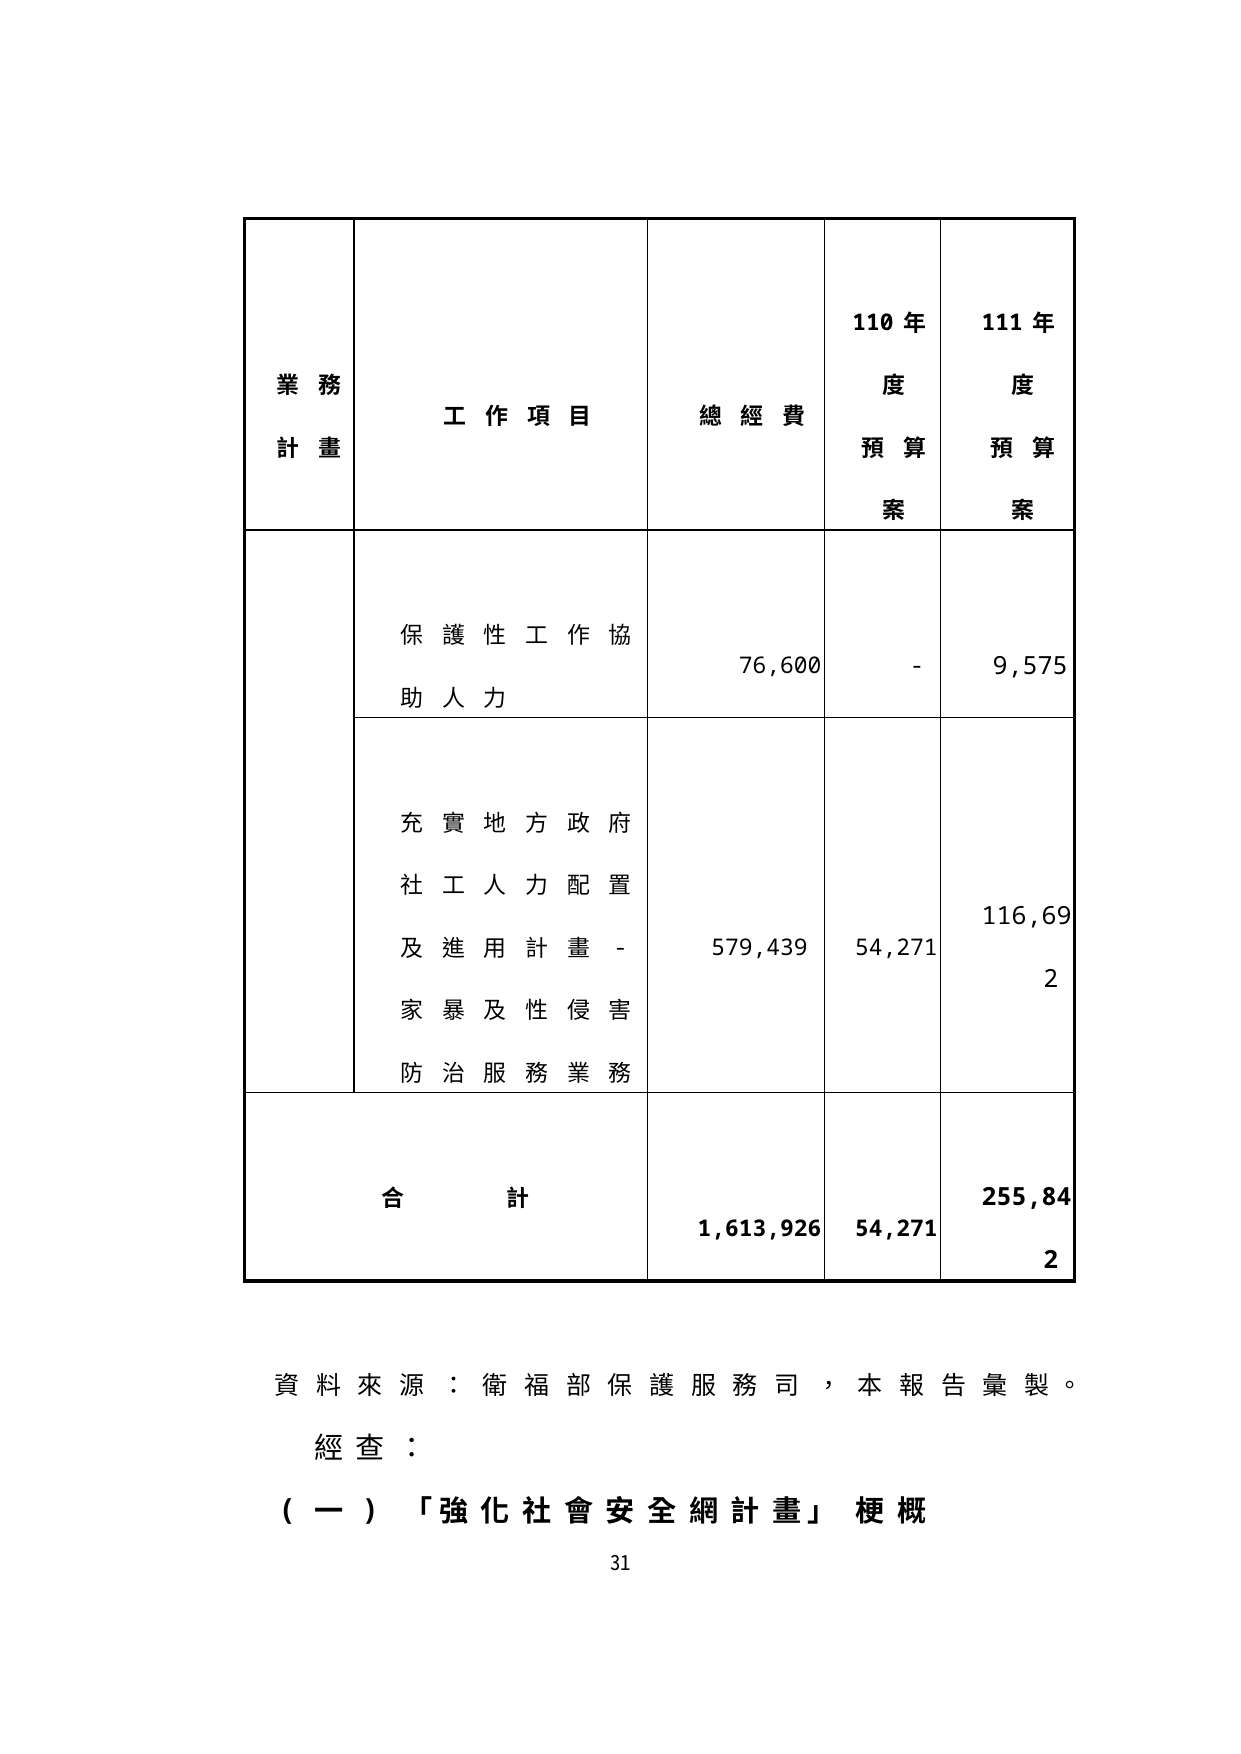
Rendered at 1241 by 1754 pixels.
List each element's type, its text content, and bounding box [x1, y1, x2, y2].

text 資料來源：衛福部保護服務司，本報告彙製。 [242, 1342, 1058, 1404]
table_cell 116,692 [941, 718, 1073, 1092]
table_header 111年度 預算案 [941, 220, 1073, 529]
table_cell 9,575 [941, 531, 1073, 717]
table_cell 54,271 [825, 1093, 940, 1279]
table_header 110年度 預算案 [825, 220, 940, 529]
table_cell [246, 531, 353, 1092]
table_cell 保護性工作協助人力 [355, 531, 647, 717]
table_header 業務計畫 [246, 220, 353, 529]
text (一)「強化社會安全網計畫」梗概 [242, 1467, 1058, 1529]
table_cell 充實地方政府社工人力配置及進用計畫-家暴及性侵害防治服務業務 [355, 718, 647, 1092]
table_cell 579,439 [648, 718, 824, 1092]
table_cell - [825, 531, 940, 717]
table_cell 76,600 [648, 531, 824, 717]
table_cell 255,842 [941, 1093, 1073, 1279]
table_cell 合 計 [246, 1093, 647, 1279]
table_header 總經費 [648, 220, 824, 529]
text 經查： [242, 1404, 1058, 1467]
table_cell 54,271 [825, 718, 940, 1092]
table_header 工作項目 [355, 220, 647, 529]
table_cell 1,613,926 [648, 1093, 824, 1279]
